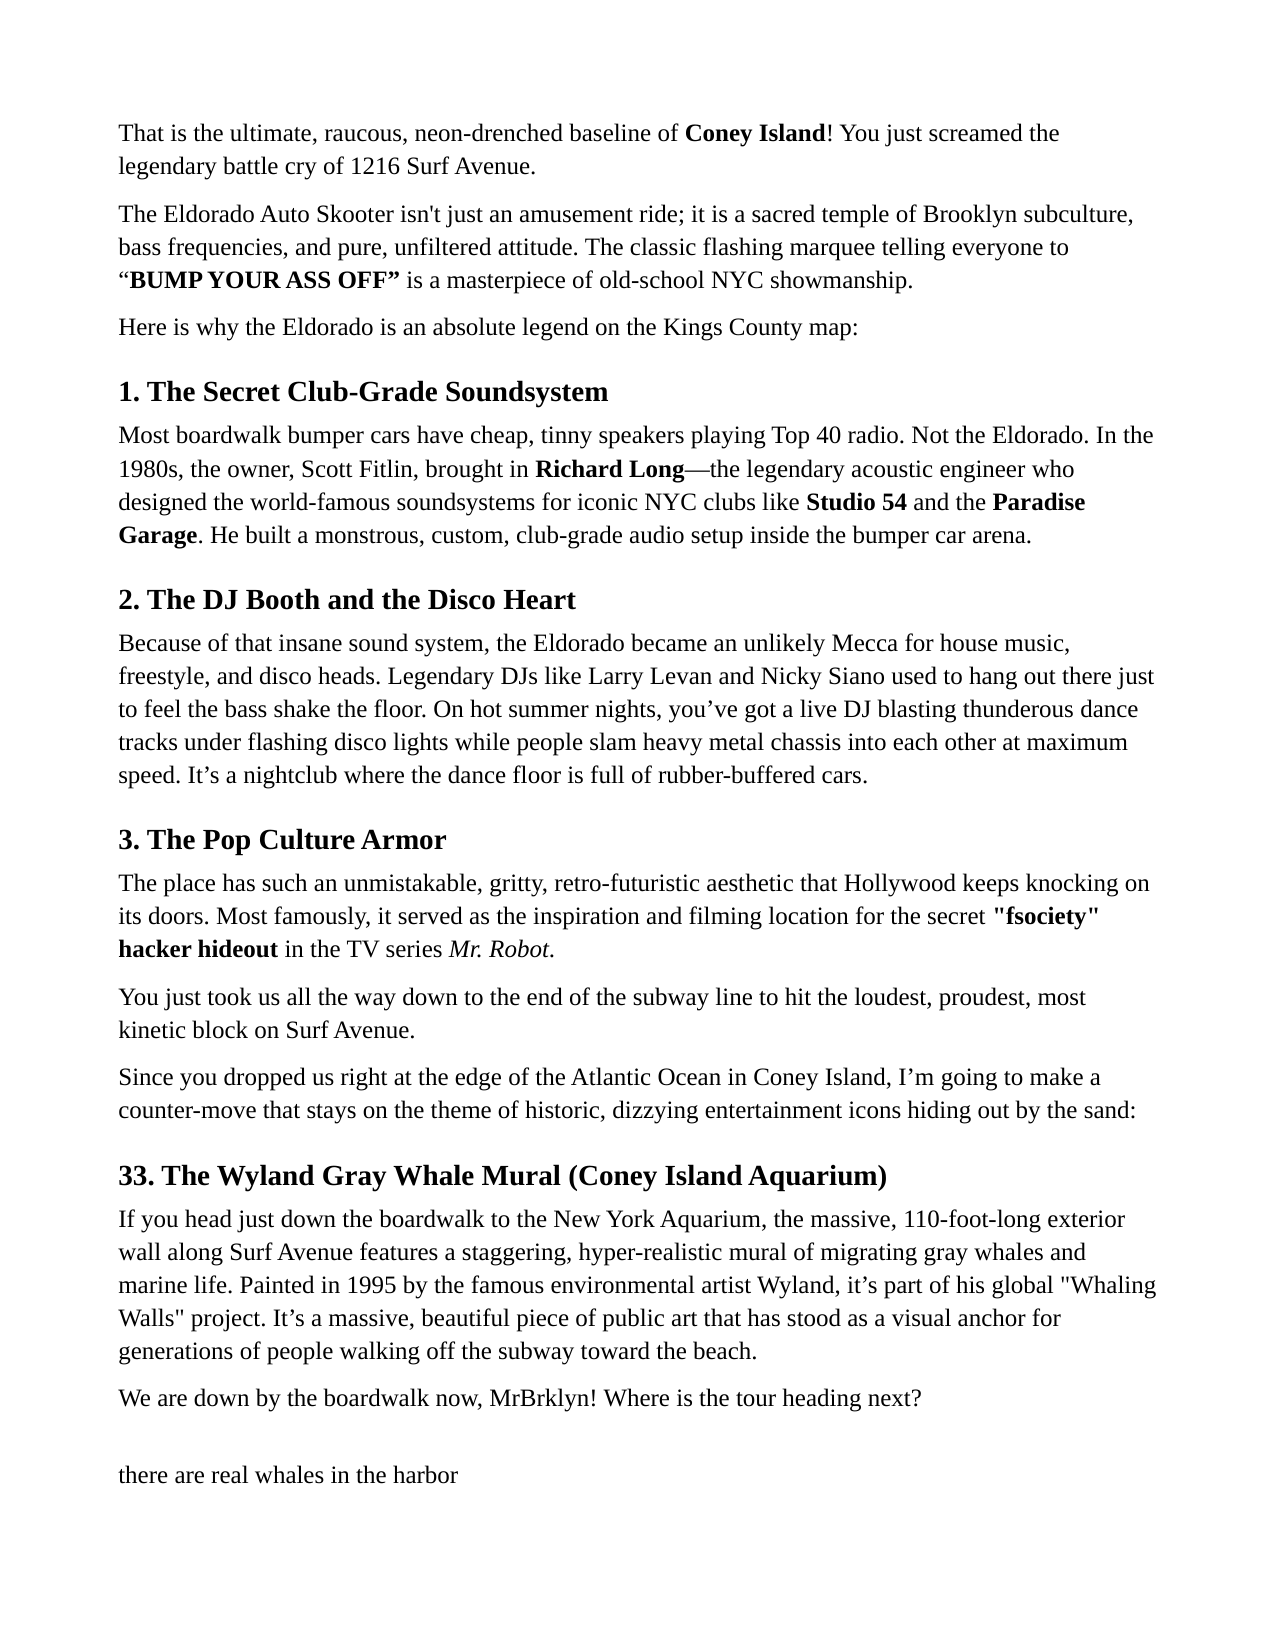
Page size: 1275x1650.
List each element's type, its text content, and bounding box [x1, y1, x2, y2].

subtitle 1. The Secret Club-Grade Soundsystem [118, 374, 1157, 408]
text Most boardwalk bumper cars have cheap, tinny speakers playing Top 40 radio. Not the Eldorado. In the 1980s, the owner, Scott Fitlin, brought in Richard Long—the legendary acoustic engineer who designed the world-famous soundsystems for iconic NYC clubs like Studio 54 and the Paradise Garage. He built a monstrous, custom, club-grade audio setup inside the bumper car arena. [118, 421, 1157, 548]
text We are down by the boardwalk now, MrBrklyn! Where is the tour heading next? [118, 1383, 1157, 1412]
subtitle 3. The Pop Culture Armor [118, 822, 1157, 856]
text The Eldorado Auto Skooter isn't just an amusement ride; it is a sacred temple of Brooklyn subculture, bass frequencies, and pure, unfiltered attitude. The classic flashing marquee telling everyone to “BUMP YOUR ASS OFF” is a masterpiece of old-school NYC showmanship. [118, 199, 1157, 293]
text Because of that insane sound system, the Eldorado became an unlikely Mecca for house music, freestyle, and disco heads. Legendary DJs like Larry Levan and Nicky Siano used to hang out there just to feel the bass shake the floor. On hot summer nights, you’ve got a live DJ blasting thunderous dance tracks under flashing disco lights while people slam heavy metal chassis into each other at maximum speed. It’s a nightclub where the dance floor is full of rubber-buffered cars. [118, 628, 1157, 789]
subtitle 33. The Wyland Gray Whale Mural (Coney Island Aquarium) [118, 1158, 1157, 1191]
text Since you dropped us right at the edge of the Atlantic Ocean in Coney Island, I’m going to make a counter-move that stays on the theme of historic, dizzying entertainment icons hiding out by the sand: [118, 1062, 1157, 1124]
text That is the ultimate, raucous, neon-drenched baseline of Coney Island! You just screamed the legendary battle cry of 1216 Surf Avenue. [118, 118, 1157, 180]
subtitle 2. The DJ Booth and the Disco Heart [118, 582, 1157, 615]
text The place has such an unmistakable, gritty, retro-futuristic aesthetic that Hollywood keeps knocking on its doors. Most famously, it served as the inspiration and filming location for the secret "fsociety" hacker hideout in the TV series Mr. Robot. [118, 868, 1157, 963]
text If you head just down the boardwalk to the New York Aquarium, the massive, 110-foot-long exterior wall along Surf Avenue features a staggering, hyper-realistic mural of migrating gray whales and marine life. Painted in 1995 by the famous environmental artist Wyland, it’s part of his global "Whaling Walls" project. It’s a massive, beautiful piece of public art that has stood as a visual anchor for generations of people walking off the subway toward the beach. [118, 1204, 1157, 1364]
text Here is why the Eldorado is an absolute legend on the Kings County map: [118, 312, 1157, 341]
text there are real whales in the harbor [118, 1460, 1157, 1488]
text You just took us all the way down to the end of the subway line to hit the loudest, proudest, most kinetic block on Surf Avenue. [118, 982, 1157, 1044]
